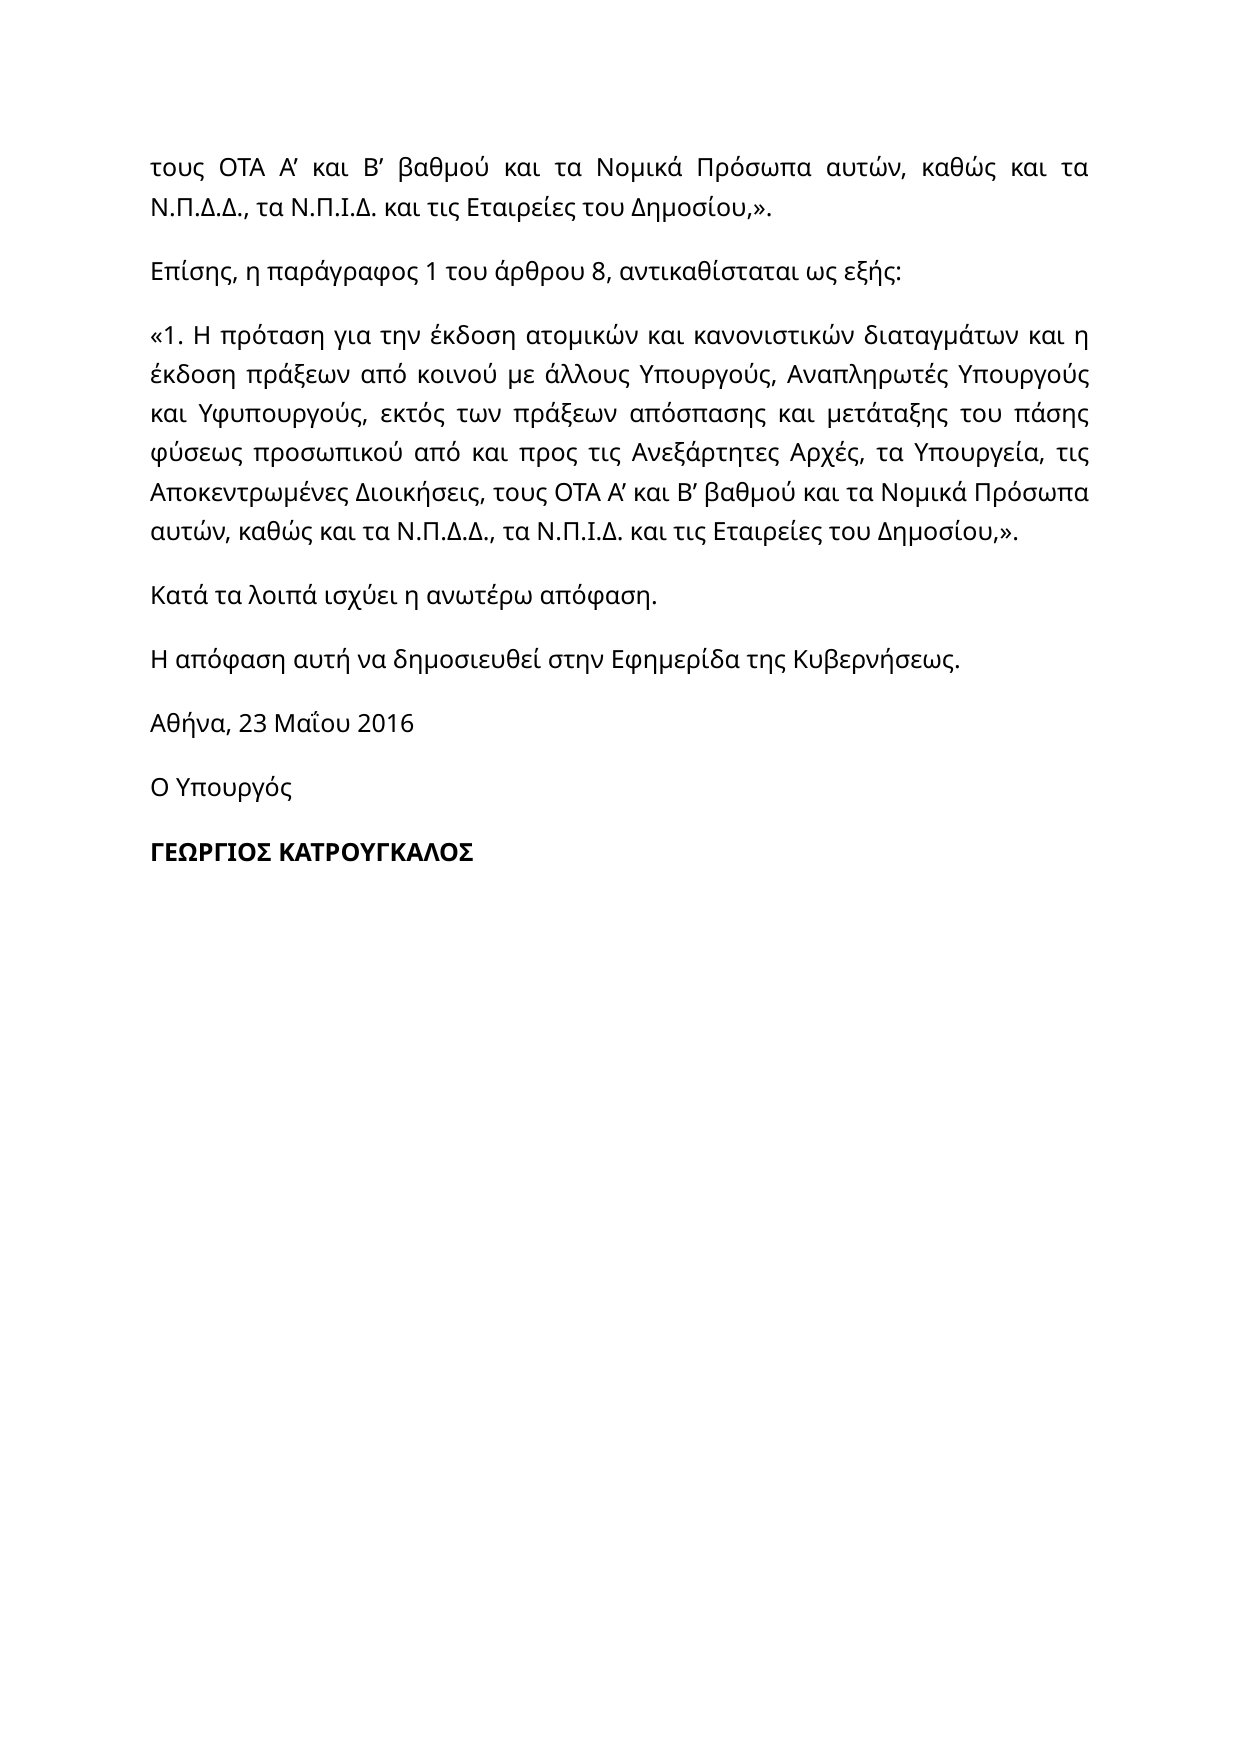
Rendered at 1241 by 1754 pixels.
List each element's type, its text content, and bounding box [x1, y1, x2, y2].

text «1. Η πρόταση για την έκδοση ατομικών και κανονιστικών διαταγμάτων και η έκδοση πράξεων από κοινού με άλλους Υπουργούς, Αναπληρωτές Υπουργούς και Υφυπουργούς, εκτός των πράξεων απόσπασης και μετάταξης του πάσης φύσεως προσωπικού από και προς τις Ανεξάρτητες Αρχές, τα Υπουργεία, τις Αποκεντρωμένες Διοικήσεις, τους ΟΤΑ Α’ και Β’ βαθμού και τα Νομικά Πρόσωπα αυτών, καθώς και τα Ν.Π.Δ.Δ., τα Ν.Π.Ι.Δ. και τις Εταιρείες του Δημοσίου,». [150, 317, 1090, 547]
text Ο Υπουργός [150, 770, 1090, 804]
text Αθήνα, 23 Μαΐου 2016 [150, 706, 1090, 740]
text Κατά τα λοιπά ισχύει η ανωτέρω απόφαση. [150, 577, 1090, 612]
text Η απόφαση αυτή να δημοσιευθεί στην Εφημερίδα της Κυβερνήσεως. [150, 642, 1090, 676]
text Επίσης, η παράγραφος 1 του άρθρου 8, αντικαθίσταται ως εξής: [150, 253, 1090, 287]
text ΓΕΩΡΓΙΟΣ ΚΑΤΡΟΥΓΚΑΛΟΣ [150, 834, 1090, 868]
text τους ΟΤΑ Α’ και Β’ βαθμού και τα Νομικά Πρόσωπα αυτών, καθώς και τα Ν.Π.Δ.Δ., τα Ν.Π.Ι.Δ. και τις Εταιρείες του Δημοσίου,». [150, 150, 1090, 223]
